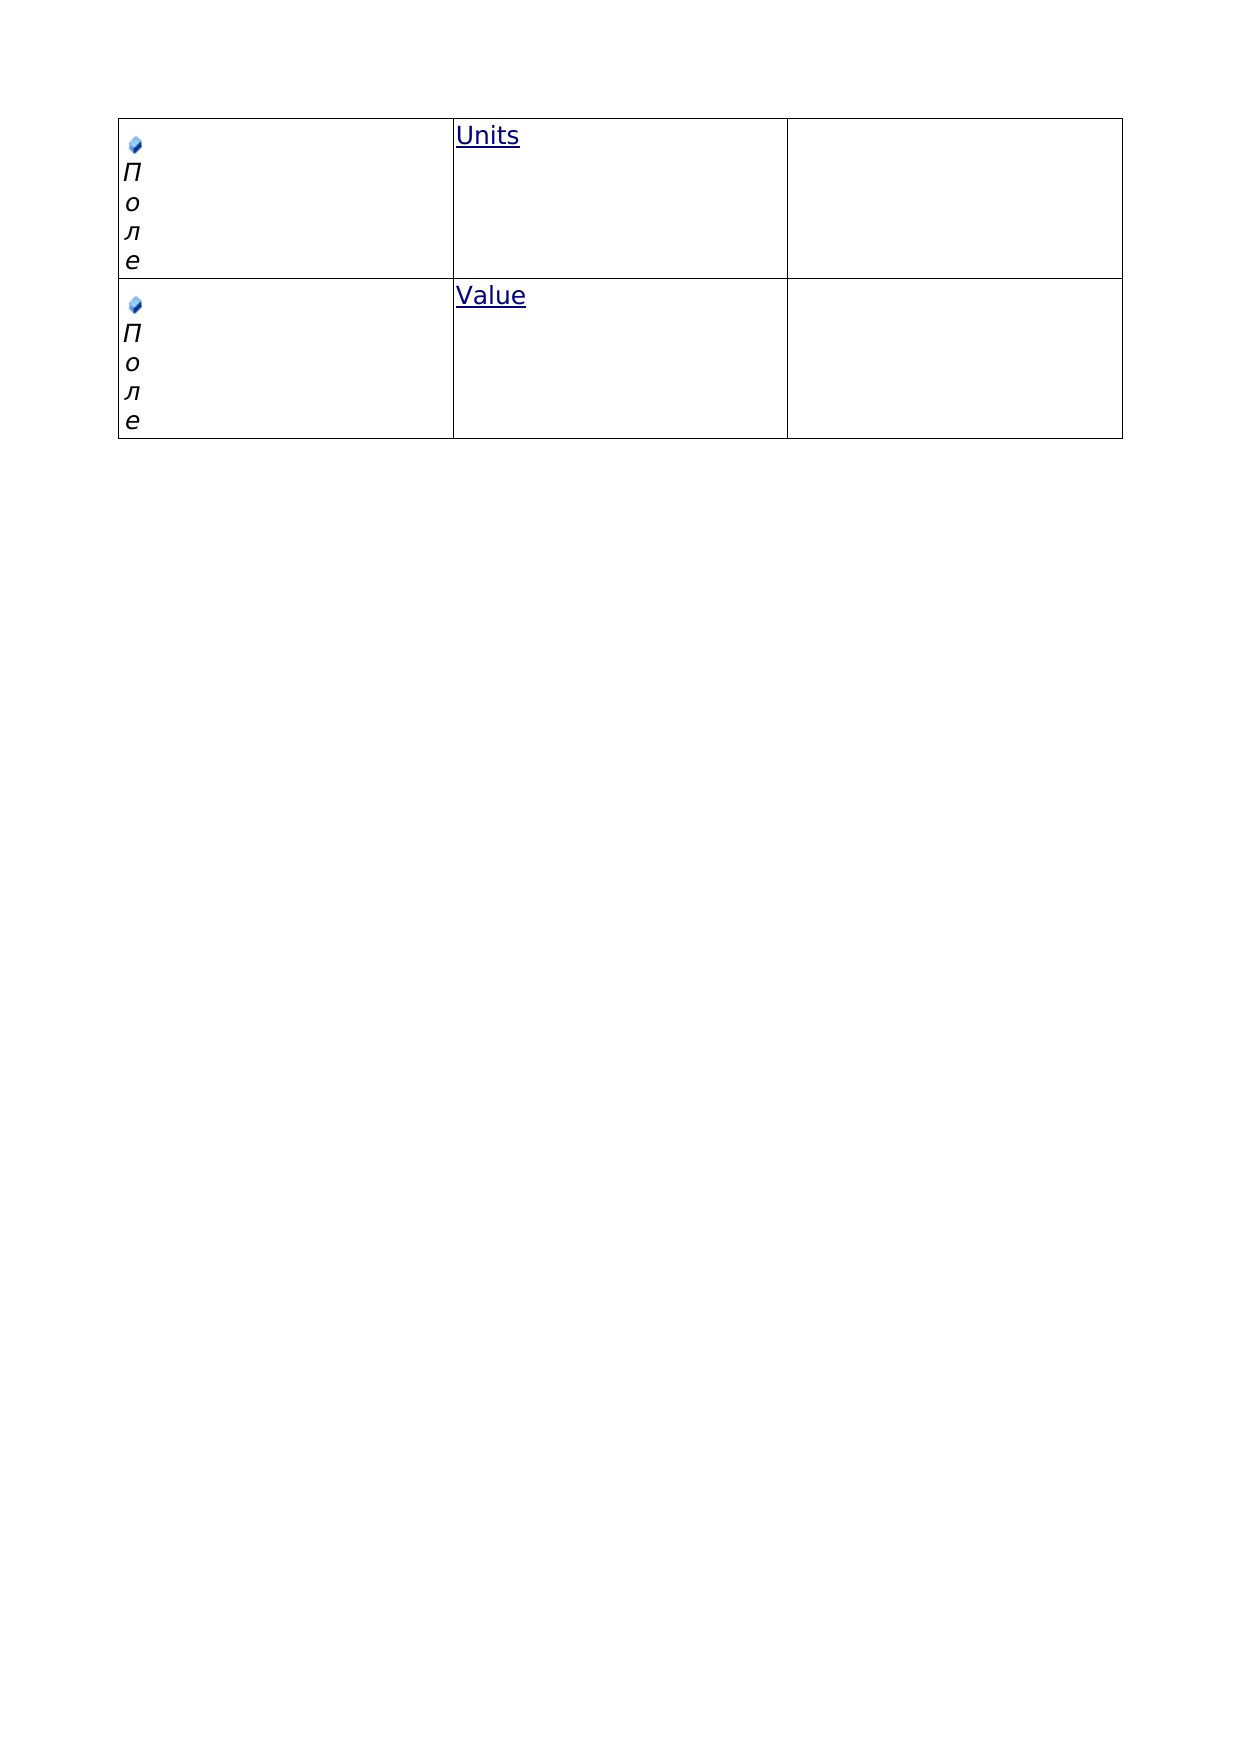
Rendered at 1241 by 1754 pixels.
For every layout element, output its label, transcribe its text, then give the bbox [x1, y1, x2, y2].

table_cell [119, 279, 453, 438]
table_cell [119, 119, 453, 278]
table_cell Units [454, 119, 787, 278]
table_cell [788, 279, 1122, 438]
picture [121, 133, 147, 159]
table_cell [788, 119, 1122, 278]
table_cell Value [454, 279, 787, 438]
picture [121, 293, 147, 319]
